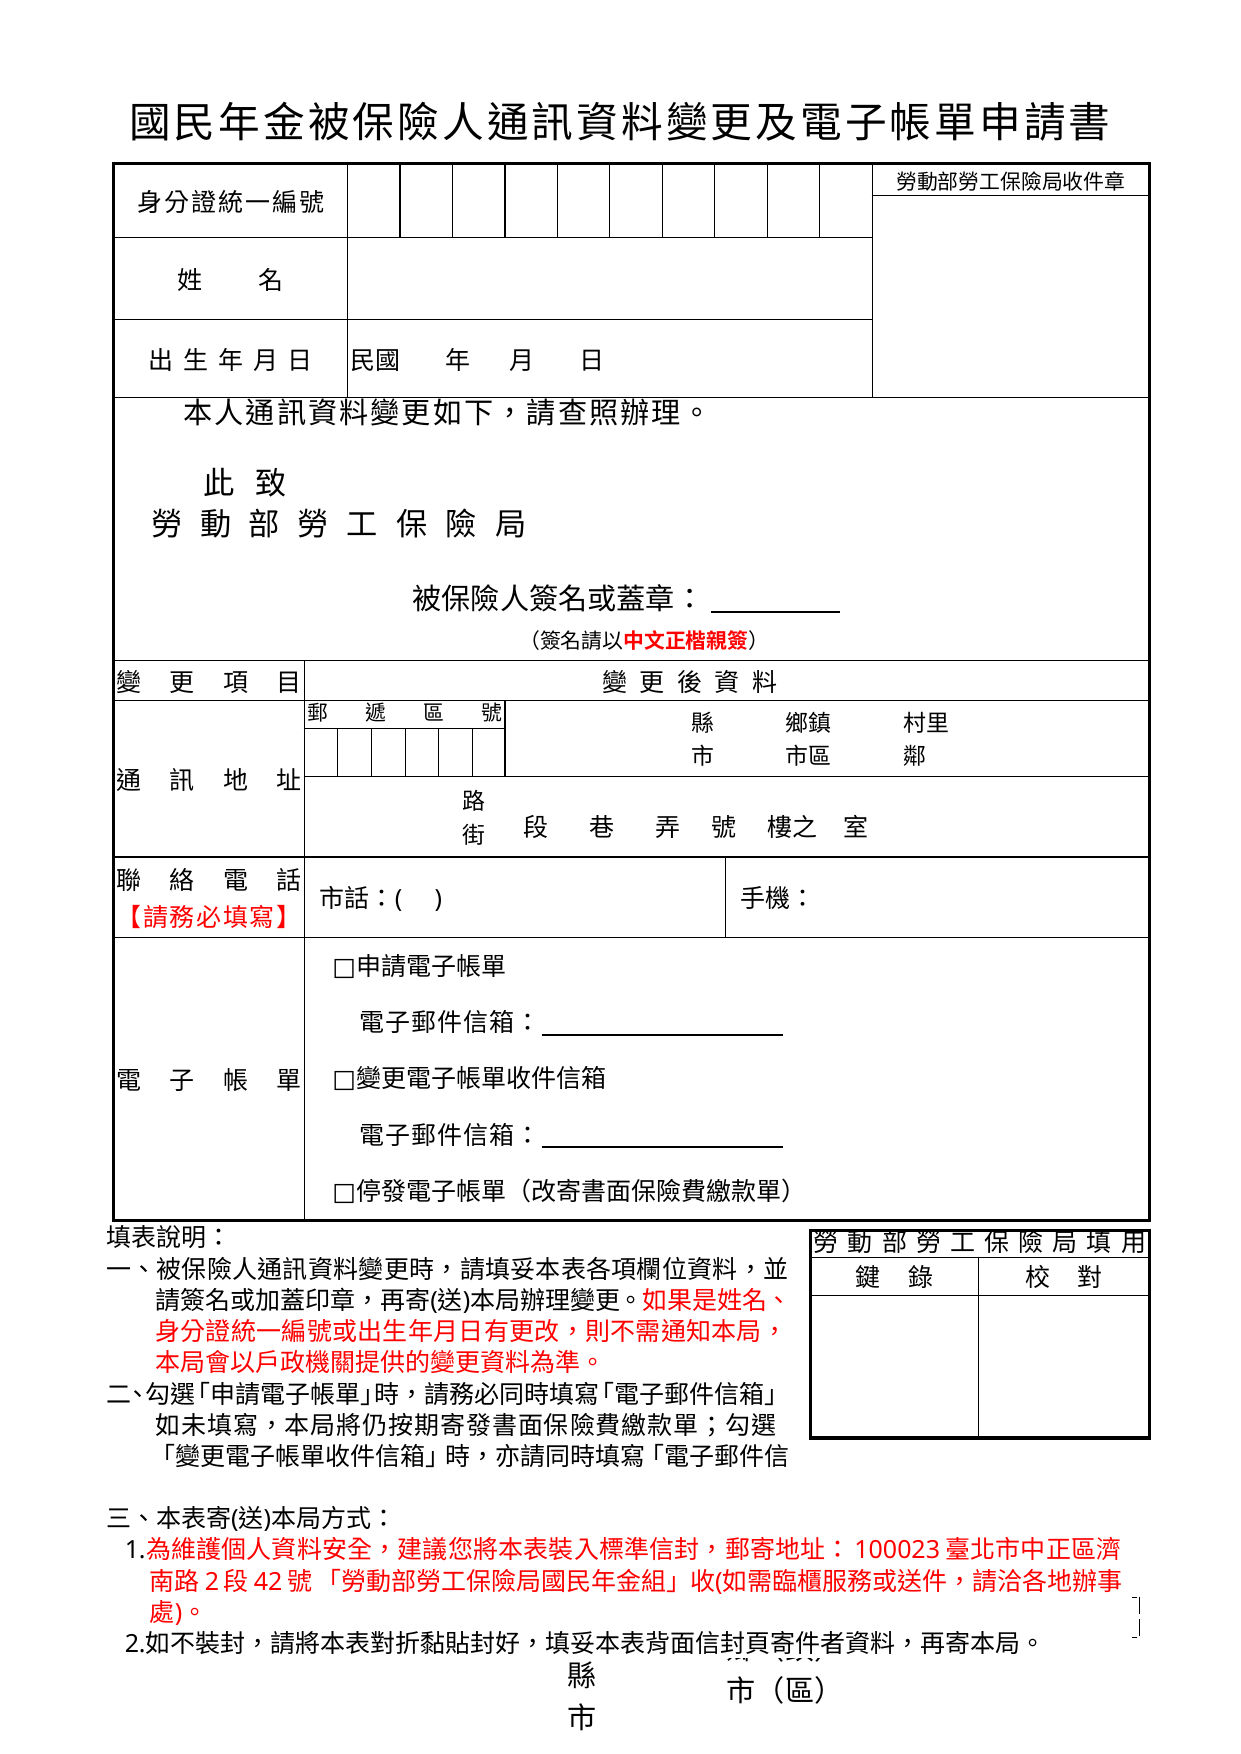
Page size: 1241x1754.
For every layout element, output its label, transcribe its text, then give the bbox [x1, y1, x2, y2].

text 2.如不裝封，請將本表對折黏貼封好，填妥本表背面信封頁寄件者資料，再寄本局。 [124, 1628, 1122, 1658]
table_cell 手機： [726, 858, 1148, 937]
text 三、本表寄(送)本局方式： [106, 1503, 1122, 1534]
table_cell [406, 729, 438, 776]
table_cell 姓 名 [115, 238, 347, 319]
table_header [348, 165, 399, 237]
table_header [610, 165, 662, 237]
table_cell 郵遞區號 [305, 701, 504, 728]
table_cell 本人通訊資料變更如下，請查照辦理。 此 致 勞 動 部 勞 工 保 險 局 被保險人簽名或蓋章： （簽名請以中文正楷親簽） [115, 398, 1148, 660]
table_cell [979, 1296, 1148, 1436]
table_cell 路街 段 巷 弄 號 樓之 室 [305, 777, 1148, 856]
table_header [506, 165, 557, 237]
text 1.為維護個人資料安全，建議您將本表裝入標準信封，郵寄地址：100023臺北市中正區濟南路2段42號 「勞動部勞工保險局國民年金組」收(如需臨櫃服務或送件，請洽各地辦事處)。 [124, 1534, 1122, 1628]
table_header [711, 1658, 867, 1754]
table_cell 聯絡電話 【請務必填寫】 [115, 858, 304, 937]
table_cell 電子帳單 [115, 938, 304, 1219]
table_cell [305, 729, 337, 776]
table_cell [348, 238, 872, 319]
table_cell [812, 1296, 978, 1436]
table_cell [873, 196, 1148, 397]
table_cell 縣市 鄉鎮市區 村里鄰 [506, 701, 1148, 776]
table_header [820, 165, 872, 237]
table_cell 民國 年 月 日 [348, 320, 872, 397]
table_cell [372, 729, 405, 776]
text 填表說明： [106, 1222, 789, 1253]
table_cell □申請電子帳單 電子郵件信箱： □變更電子帳單收件信箱 電子郵件信箱： □停發電子帳單（改寄書面保險費繳款單） [305, 938, 1148, 1219]
table_header [768, 165, 819, 237]
table_cell 鍵 錄 [812, 1258, 978, 1295]
table_cell [338, 729, 371, 776]
table_header [1132, 1597, 1139, 1637]
table_cell 通訊地址 [115, 701, 304, 856]
table_cell 變更項目 [115, 661, 304, 700]
table_header [558, 165, 609, 237]
table_header 勞動部勞工保險局收件章 [873, 165, 1148, 195]
table_header [552, 1658, 703, 1754]
text 一、被保險人通訊資料變更時，請填妥本表各項欄位資料，並請簽名或加蓋印章，再寄(送)本局辦理變更。如果是姓名、身分證統一編號或出生年月日有更改，則不需通知本局，本局會以戶政機關提供的變更資料為準。 [106, 1253, 789, 1378]
table_header 勞動部勞工保險局填用 [812, 1232, 1148, 1257]
table_cell 出 生 年 月 日 [115, 320, 347, 397]
text 國民年金被保險人通訊資料變更及電子帳單申請書 [118, 89, 1122, 149]
table_cell 變 更 後 資 料 [305, 661, 1148, 700]
table_cell [439, 729, 472, 776]
table_header [401, 165, 452, 237]
table_header [453, 165, 504, 237]
table_header 身分證統一編號 [115, 165, 347, 237]
table_header [663, 165, 714, 237]
text 二、勾選「申請電子帳單」時，請務必同時填寫「電子郵件信箱」，如未填寫，本局將仍按期寄發書面保險費繳款單；勾選「變更電子帳單收件信箱」時，亦請同時填寫「電子郵件信箱」，如未填寫，本局將仍按原帳號寄發電子帳單。 [106, 1378, 789, 1471]
table_cell 校 對 [979, 1258, 1148, 1295]
table_cell [473, 729, 504, 776]
table_header [715, 165, 767, 237]
table_cell 市話：( ) [305, 858, 725, 937]
